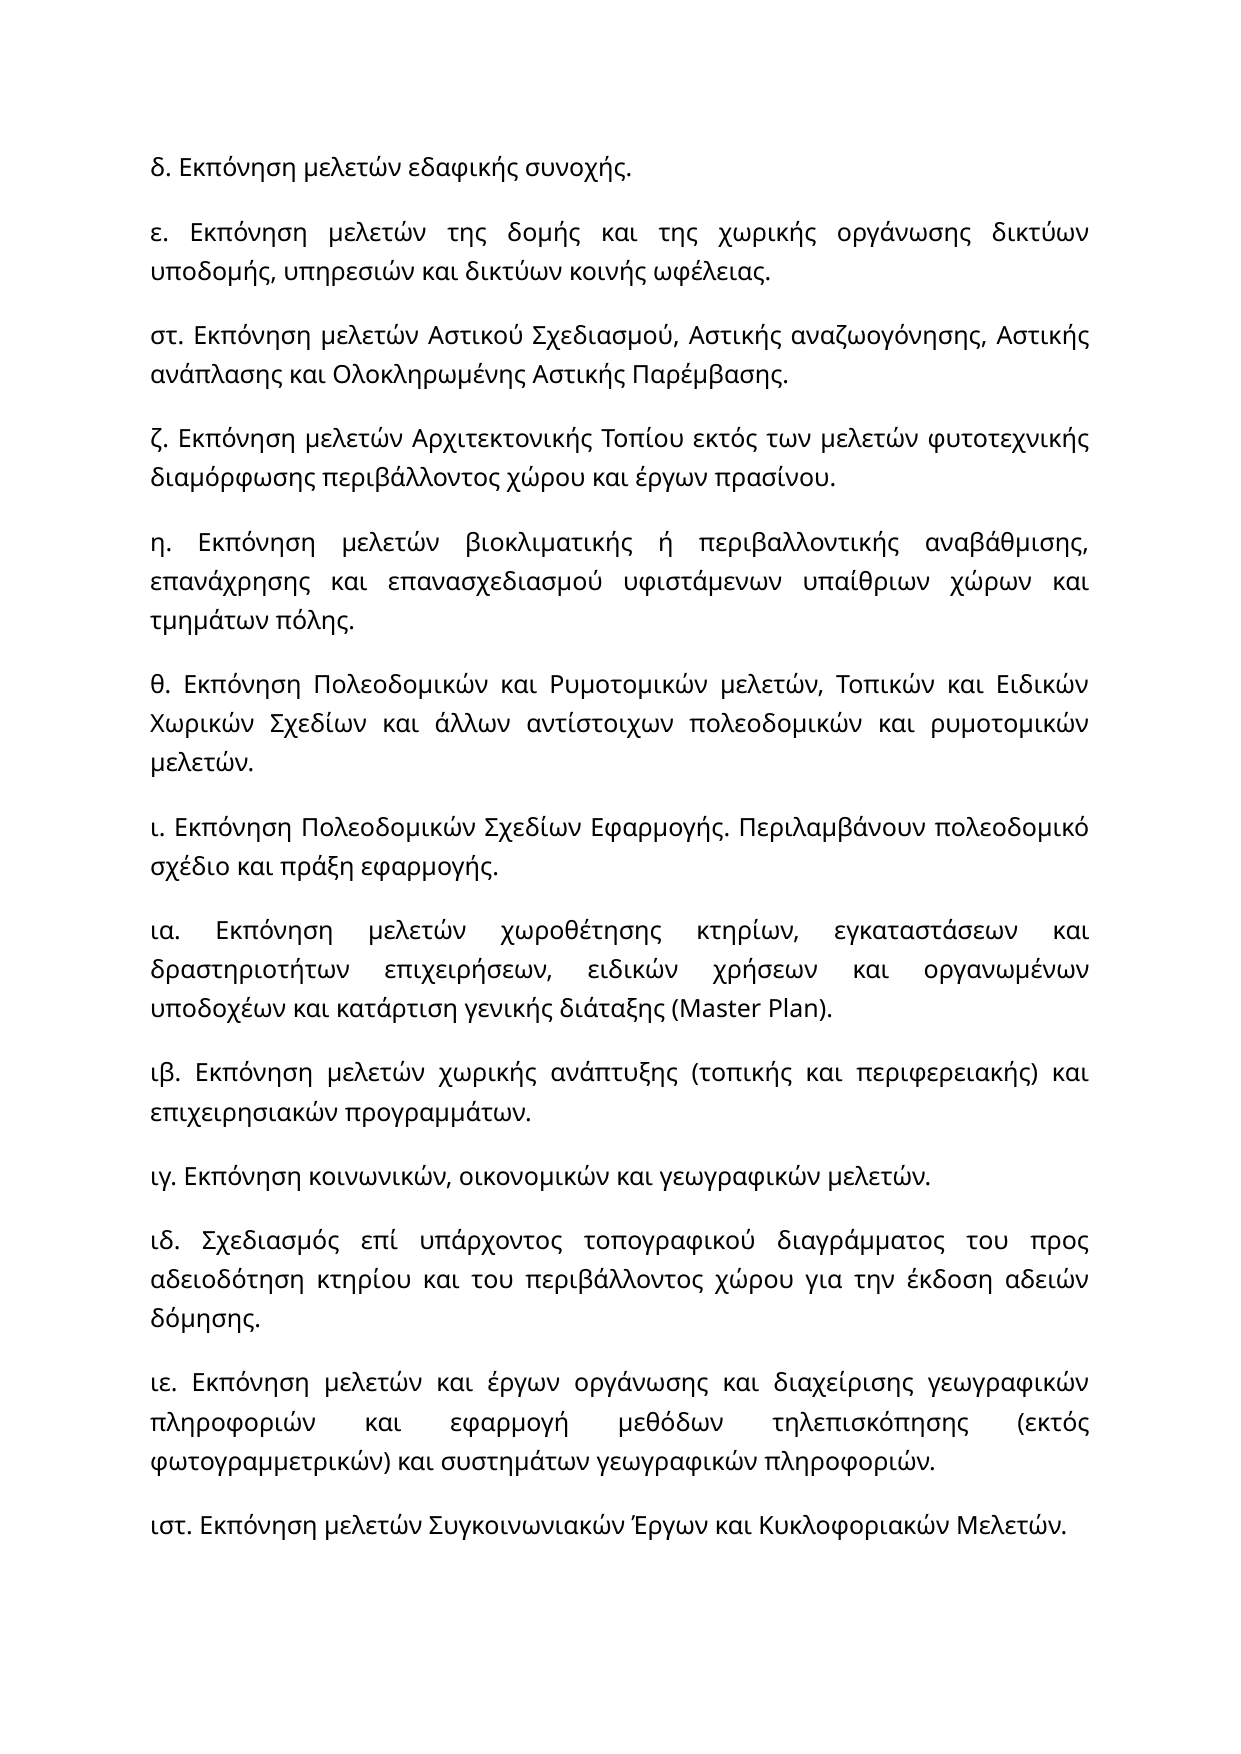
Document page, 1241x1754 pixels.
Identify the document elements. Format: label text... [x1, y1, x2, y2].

text δ. Εκπόνηση μελετών εδαφικής συνοχής. [150, 150, 1090, 184]
text ιστ. Εκπόνηση μελετών Συγκοινωνιακών Έργων και Κυκλοφοριακών Μελετών. [150, 1507, 1090, 1542]
text ιδ. Σχεδιασμός επί υπάρχοντος τοπογραφικού διαγράμματος του προς αδειοδότηση κτηρίου και του περιβάλλοντος χώρου για την έκδοση αδειών δόμησης. [150, 1222, 1090, 1335]
text στ. Εκπόνηση μελετών Αστικού Σχεδιασμού, Αστικής αναζωογόνησης, Αστικής ανάπλασης και Ολοκληρωμένης Αστικής Παρέμβασης. [150, 317, 1090, 391]
text ιβ. Εκπόνηση μελετών χωρικής ανάπτυξης (τοπικής και περιφερειακής) και επιχειρησιακών προγραμμάτων. [150, 1055, 1090, 1128]
text ια. Εκπόνηση μελετών χωροθέτησης κτηρίων, εγκαταστάσεων και δραστηριοτήτων επιχειρήσεων, ειδικών χρήσεων και οργανωμένων υποδοχέων και κατάρτιση γενικής διάταξης (Master Plan). [150, 912, 1090, 1025]
text θ. Εκπόνηση Πολεοδομικών και Ρυμοτομικών μελετών, Τοπικών και Ειδικών Χωρικών Σχεδίων και άλλων αντίστοιχων πολεοδομικών και ρυμοτομικών μελετών. [150, 667, 1090, 779]
text ι. Εκπόνηση Πολεοδομικών Σχεδίων Εφαρμογής. Περιλαμβάνουν πολεοδομικό σχέδιο και πράξη εφαρμογής. [150, 809, 1090, 882]
text η. Εκπόνηση μελετών βιοκλιματικής ή περιβαλλοντικής αναβάθμισης, επανάχρησης και επανασχεδιασμού υφιστάμενων υπαίθριων χώρων και τμημάτων πόλης. [150, 524, 1090, 637]
text ζ. Εκπόνηση μελετών Αρχιτεκτονικής Τοπίου εκτός των μελετών φυτοτεχνικής διαμόρφωσης περιβάλλοντος χώρου και έργων πρασίνου. [150, 421, 1090, 494]
text ιγ. Εκπόνηση κοινωνικών, οικονομικών και γεωγραφικών μελετών. [150, 1158, 1090, 1192]
text ε. Εκπόνηση μελετών της δομής και της χωρικής οργάνωσης δικτύων υποδομής, υπηρεσιών και δικτύων κοινής ωφέλειας. [150, 214, 1090, 287]
text ιε. Εκπόνηση μελετών και έργων οργάνωσης και διαχείρισης γεωγραφικών πληροφοριών και εφαρμογή μεθόδων τηλεπισκόπησης (εκτός φωτογραμμετρικών) και συστημάτων γεωγραφικών πληροφοριών. [150, 1365, 1090, 1477]
